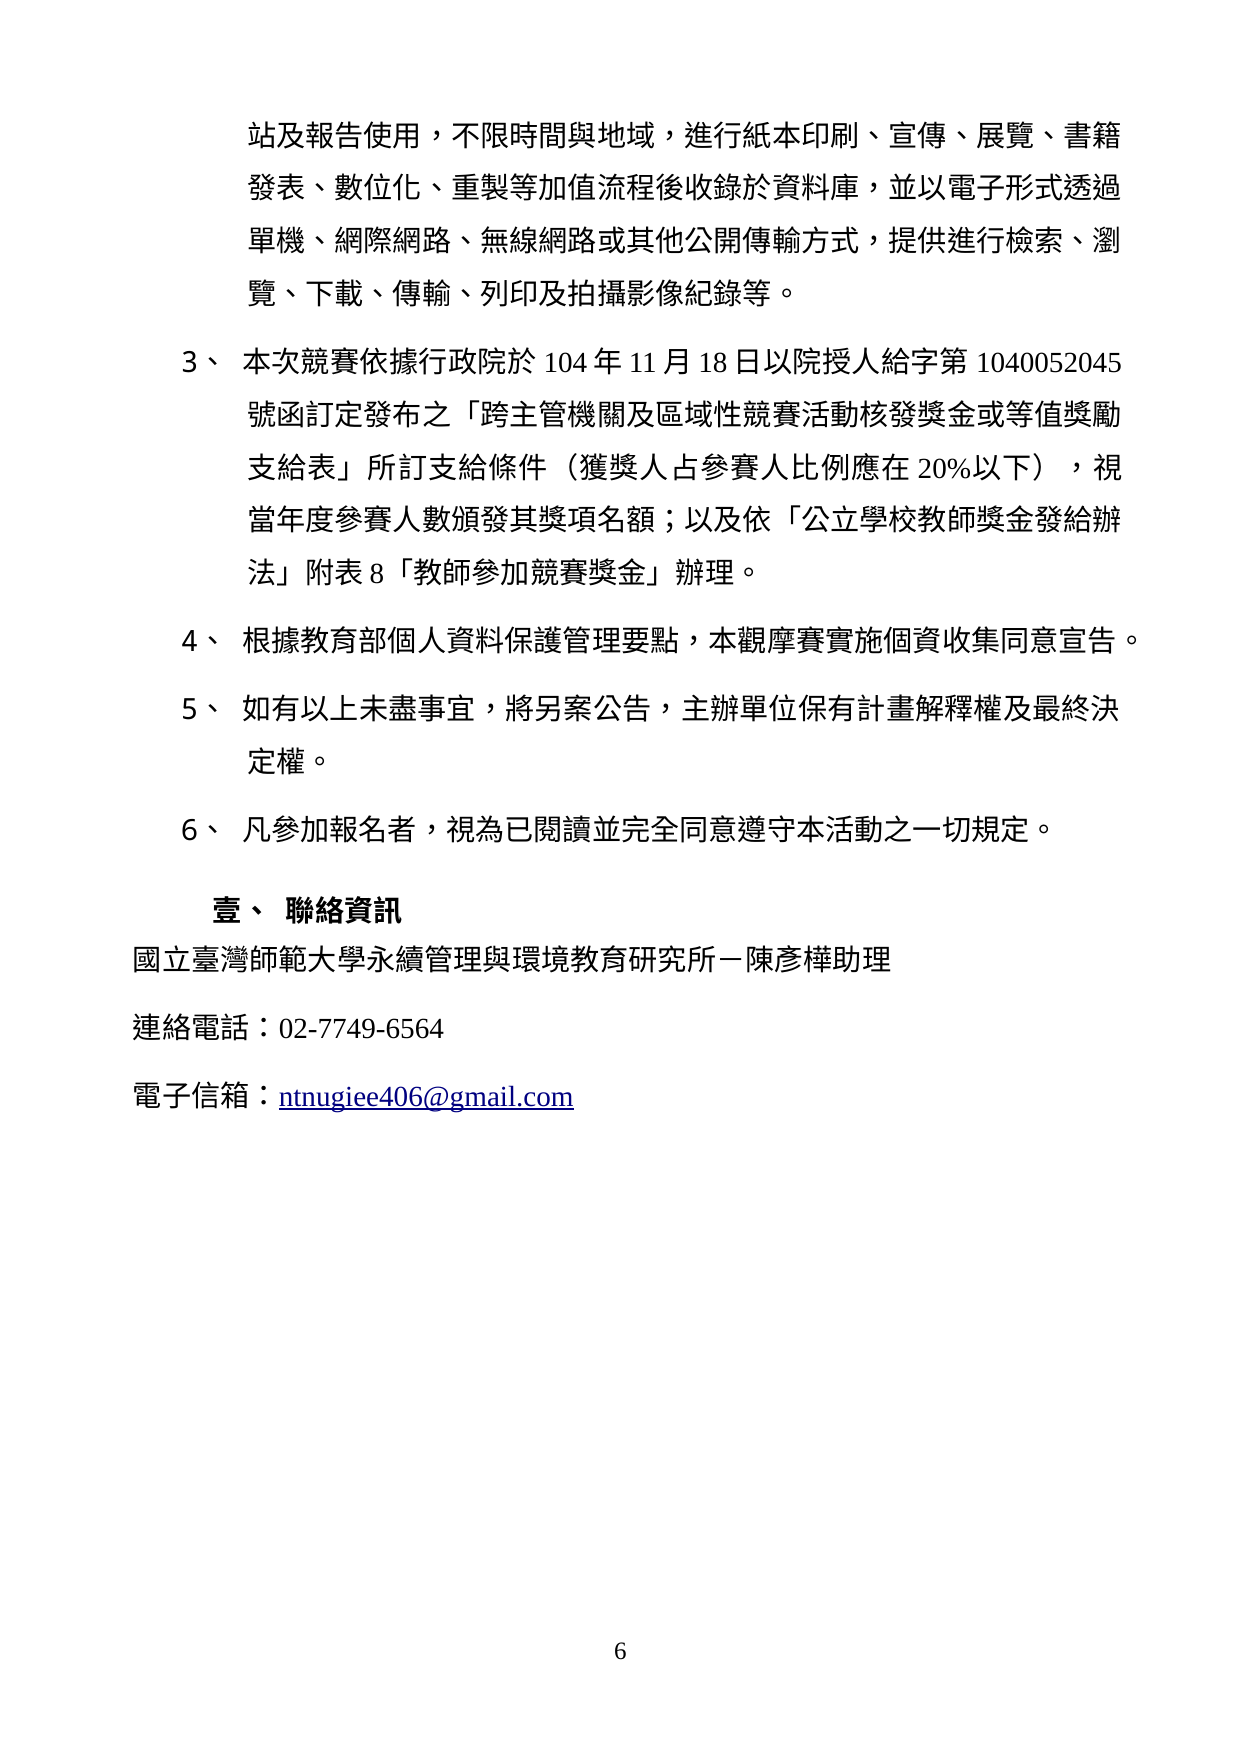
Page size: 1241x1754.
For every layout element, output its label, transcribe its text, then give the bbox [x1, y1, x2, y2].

list 如有以上未盡事宜，將另案公告，主辦單位保有計畫解釋權及最終決定權。 [181, 686, 1122, 781]
list 根據教育部個人資料保護管理要點，本觀摩賽實施個資收集同意宣告。 [181, 618, 1122, 660]
list 站及報告使用，不限時間與地域，進行紙本印刷、宣傳、展覽、書籍發表、數位化、重製等加值流程後收錄於資料庫，並以電子形式透過單機、網際網路、無線網路或其他公開傳輸方式，提供進行檢索、瀏覽、下載、傳輸、列印及拍攝影像紀錄等。 [181, 112, 1122, 313]
text 電子信箱：ntnugiee406@gmail.com [118, 1072, 1122, 1114]
list 本次競賽依據行政院於104年11月18日以院授人給字第1040052045號函訂定發布之「跨主管機關及區域性競賽活動核發獎金或等值獎勵支給表」所訂支給條件（獲獎人占參賽人比例應在20%以下），視當年度參賽人數頒發其獎項名額；以及依「公立學校教師獎金發給辦法」附表8「教師參加競賽獎金」辦理。 [181, 338, 1122, 592]
list 聯絡資訊 [213, 867, 1122, 929]
text 國立臺灣師範大學永續管理與環境教育研究所－陳彥樺助理 [118, 937, 1122, 979]
list 凡參加報名者，視為已閱讀並完全同意遵守本活動之一切規定。 [181, 806, 1122, 849]
text 連絡電話：02-7749-6564 [118, 1004, 1122, 1047]
